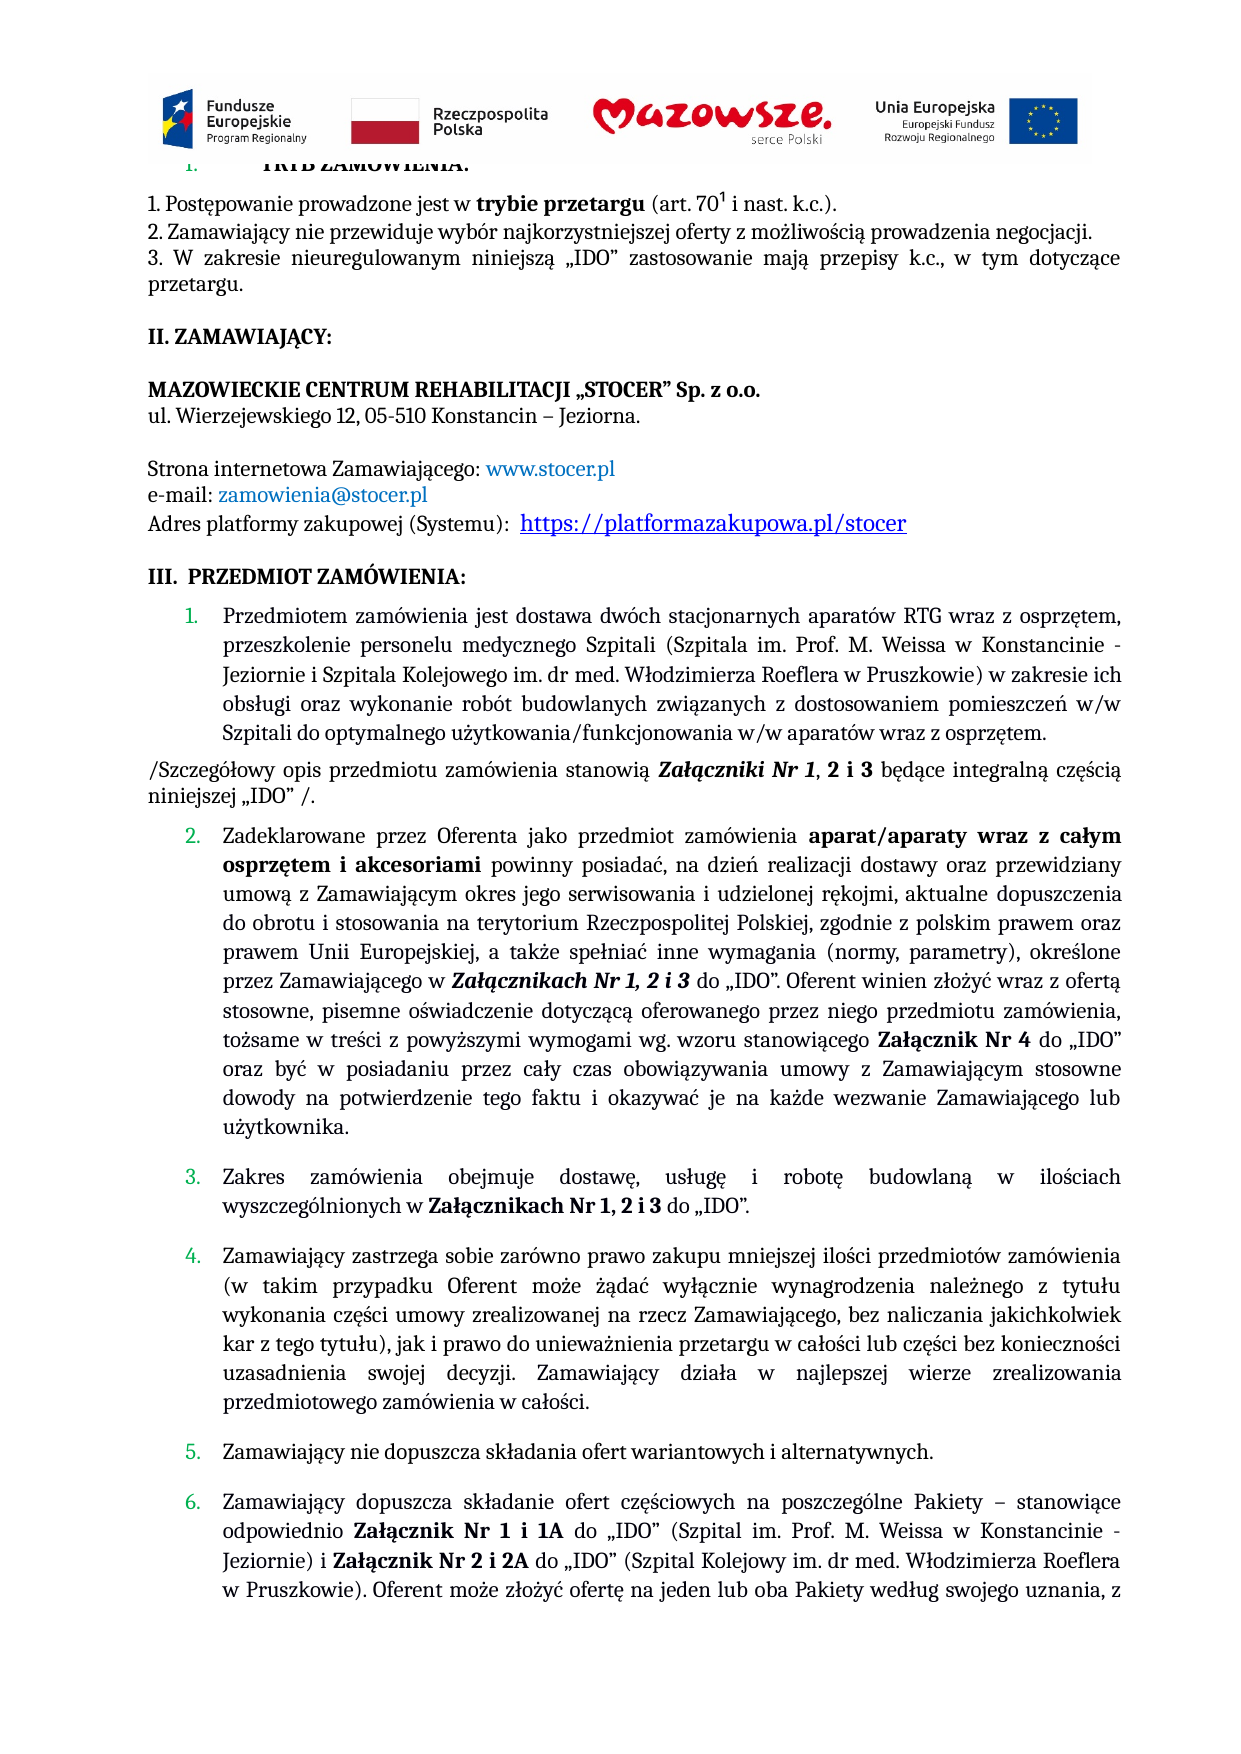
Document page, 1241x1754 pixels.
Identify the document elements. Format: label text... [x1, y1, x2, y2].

text Strona internetowa Zamawiającego: www.stocer.pl [148, 456, 1122, 482]
text II. ZAMAWIAJĄCY: [148, 324, 1122, 350]
text /Szczegółowy opis przedmiotu zamówienia stanowią Załączniki Nr 1, 2 i 3 będące integralną częścią niniejszej „IDO” /. [148, 757, 1122, 809]
list Zamawiający zastrzega sobie zarówno prawo zakupu mniejszej ilości przedmiotów zamówienia (w takim przypadku Oferent może żądać wyłącznie wynagrodzenia należnego z tytułu wykonania części umowy zrealizowanej na rzecz Zamawiającego, bez naliczania jakichkolwiek kar z tego tytułu), jak i prawo do unieważnienia przetargu w całości lub części bez konieczności uzasadnienia swojej decyzji. Zamawiający działa w najlepszej wierze zrealizowania przedmiotowego zamówienia w całości. [185, 1241, 1122, 1416]
text Adres platformy zakupowej (Systemu): https://platformazakupowa.pl/stocer [148, 508, 1122, 537]
list Zamawiający dopuszcza składanie ofert częściowych na poszczególne Pakiety – stanowiące odpowiednio Załącznik Nr 1 i 1A do „IDO” (Szpital im. Prof. M. Weissa w Konstancinie - Jeziornie) i Załącznik Nr 2 i 2A do „IDO” (Szpital Kolejowy im. dr med. Włodzimierza Roeflera w Pruszkowie). Oferent może złożyć ofertę na jeden lub oba Pakiety według swojego uznania, z [185, 1486, 1122, 1603]
list TRYB ZAMÓWIENIA: [185, 148, 1122, 177]
list Zamawiający nie dopuszcza składania ofert wariantowych i alternatywnych. [185, 1436, 1122, 1466]
text MAZOWIECKIE CENTRUM REHABILITACJI „STOCER” Sp. z o.o. [148, 377, 1122, 403]
text e-mail: zamowienia@stocer.pl [148, 482, 1122, 508]
list Zadeklarowane przez Oferenta jako przedmiot zamówienia aparat/aparaty wraz z całym osprzętem i akcesoriami powinny posiadać, na dzień realizacji dostawy oraz przewidziany umową z Zamawiającym okres jego serwisowania i udzielonej rękojmi, aktualne dopuszczenia do obrotu i stosowania na terytorium Rzeczpospolitej Polskiej, zgodnie z polskim prawem oraz prawem Unii Europejskiej, a także spełniać inne wymagania (normy, parametry), określone przez Zamawiającego w Załącznikach Nr 1, 2 i 3 do „IDO”. Oferent winien złożyć wraz z ofertą stosowne, pisemne oświadczenie dotyczącą oferowanego przez niego przedmiotu zamówienia, tożsame w treści z powyższymi wymogami wg. wzoru stanowiącego Załącznik Nr 4 do „IDO” oraz być w posiadaniu przez cały czas obowiązywania umowy z Zamawiającym stosowne dowody na potwierdzenie tego faktu i okazywać je na każde wezwanie Zamawiającego lub użytkownika. [185, 820, 1122, 1141]
list Przedmiotem zamówienia jest dostawa dwóch stacjonarnych aparatów RTG wraz z osprzętem, przeszkolenie personelu medycznego Szpitali (Szpitala im. Prof. M. Weissa w Konstancinie - Jeziornie i Szpitala Kolejowego im. dr med. Włodzimierza Roeflera w Pruszkowie) w zakresie ich obsługi oraz wykonanie robót budowlanych związanych z dostosowaniem pomieszczeń w/w Szpitali do optymalnego użytkowania/funkcjonowania w/w aparatów wraz z osprzętem. [185, 600, 1122, 746]
text 2. Zamawiający nie przewiduje wybór najkorzystniejszej oferty z możliwością prowadzenia negocjacji. [148, 218, 1122, 245]
text 1. Postępowanie prowadzone jest w trybie przetargu (art. 70¹ i nast. k.c.). [148, 187, 1122, 218]
text III. PRZEDMIOT ZAMÓWIENIA: [148, 563, 1122, 590]
text ul. Wierzejewskiego 12, 05-510 Konstancin – Jeziorna. [148, 403, 1122, 429]
list Zakres zamówienia obejmuje dostawę, usługę i robotę budowlaną w ilościach wyszczególnionych w Załącznikach Nr 1, 2 i 3 do „IDO”. [185, 1161, 1122, 1220]
text 3. W zakresie nieuregulowanym niniejszą „IDO” zastosowanie mają przepisy k.c., w tym dotyczące przetargu. [148, 245, 1122, 298]
